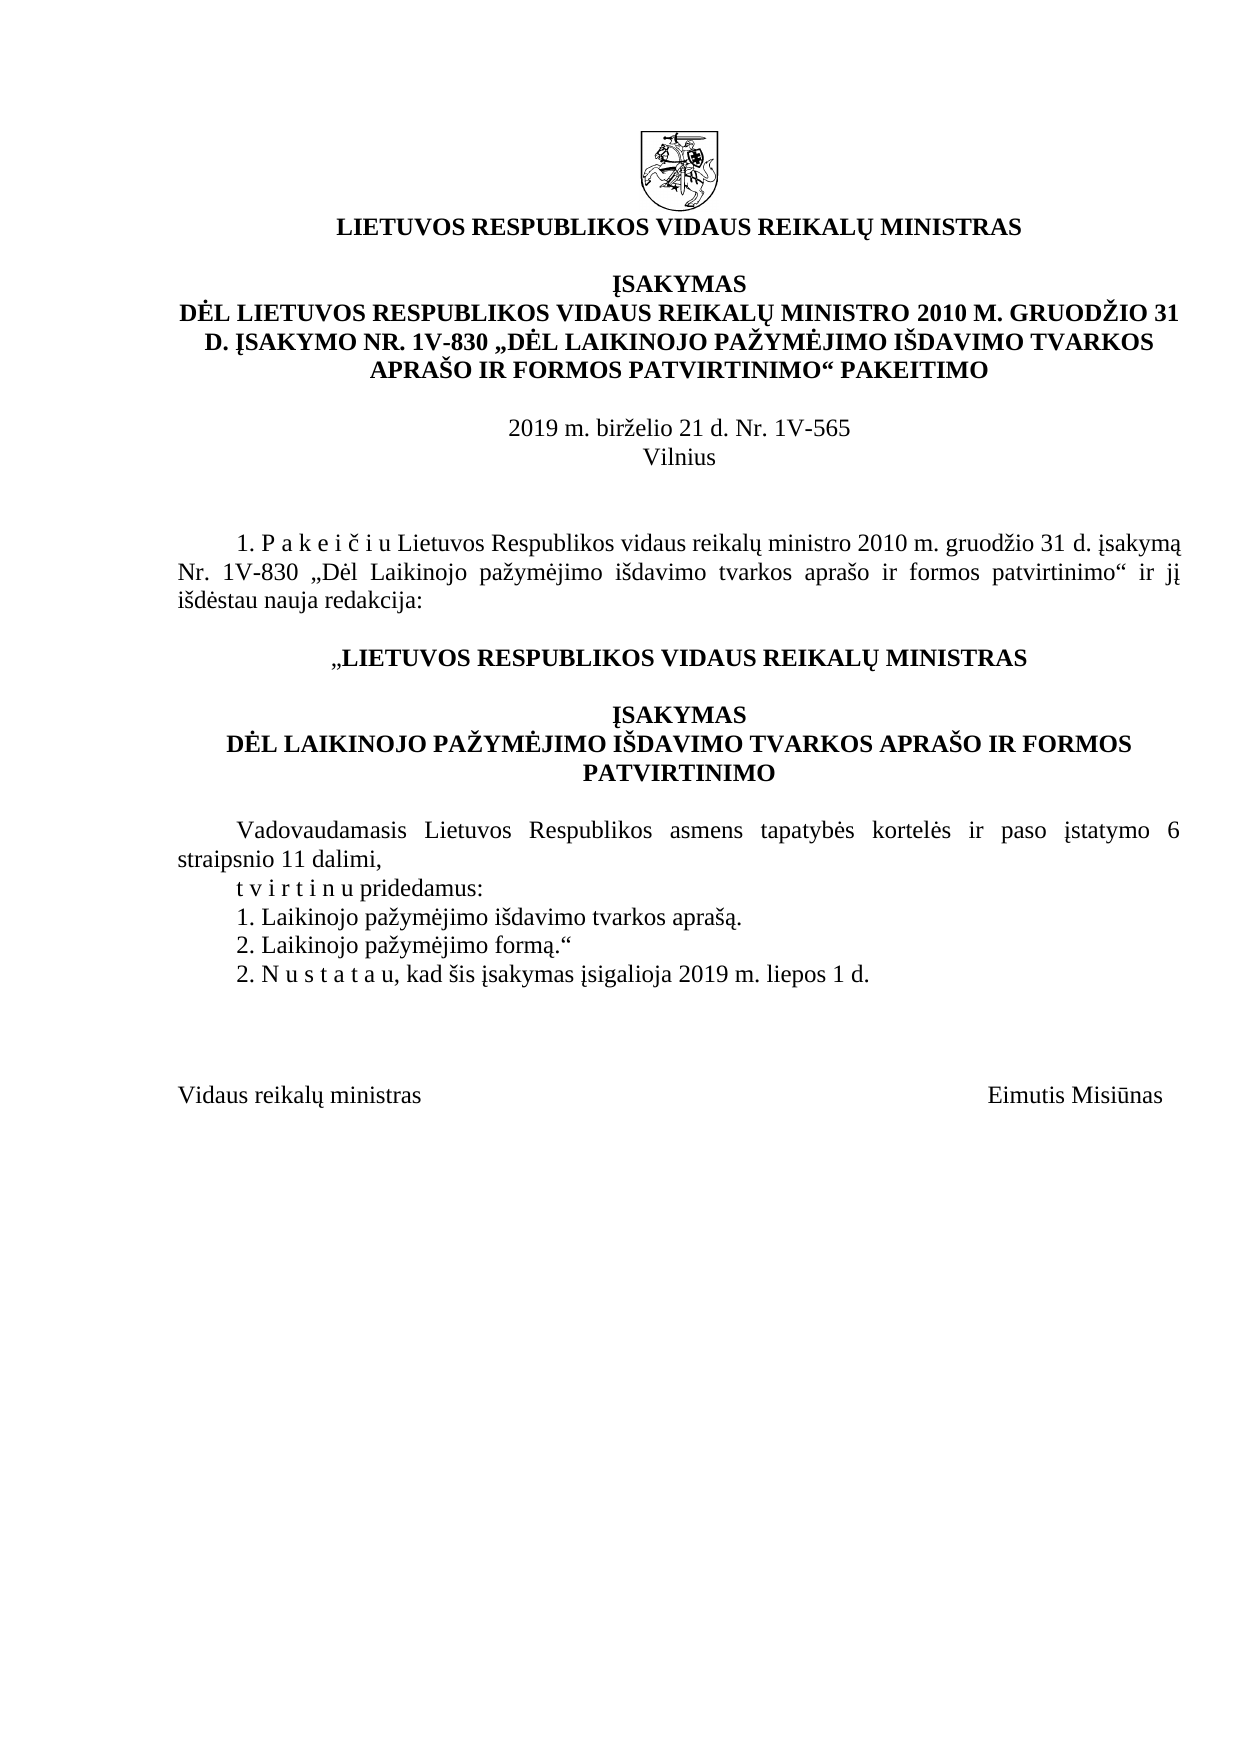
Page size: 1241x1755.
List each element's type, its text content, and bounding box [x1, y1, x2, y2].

text Vadovaudamasis Lietuvos Respublikos asmens tapatybės kortelės ir paso įstatymo 6 straipsnio 11 dalimi, [177, 815, 1181, 873]
text t v i r t i n u pridedamus: [177, 873, 1181, 902]
text ĮSAKYMAS [177, 269, 1181, 298]
text „LIETUVOS RESPUBLIKOS VIDAUS REIKALŲ MINISTRAS [177, 643, 1181, 672]
text 1. Laikinojo pažymėjimo išdavimo tvarkos aprašą. [177, 902, 1181, 930]
text 2019 m. birželio 21 d. Nr. 1V-565 [177, 413, 1181, 442]
text 1. P a k e i č i u Lietuvos Respublikos vidaus reikalų ministro 2010 m. gruodžio 31 d. įsakymą Nr. 1V-830 „Dėl Laikinojo pažymėjimo išdavimo tvarkos aprašo ir formos patvirtinimo“ ir jį išdėstau nauja redakcija: [177, 528, 1181, 614]
text LIETUVOS RESPUBLIKOS VIDAUS REIKALŲ MINISTRAS [177, 212, 1181, 240]
text 2. Laikinojo pažymėjimo formą.“ [177, 930, 1181, 959]
text DĖL LIETUVOS RESPUBLIKOS VIDAUS REIKALŲ MINISTRO 2010 M. GRUODŽIO 31 D. ĮSAKYMO NR. 1V-830 „DĖL LAIKINOJO PAŽYMĖJIMO IŠDAVIMO TVARKOS APRAŠO IR FORMOS PATVIRTINIMO“ pakeitimo [177, 298, 1181, 384]
text 2. N u s t a t a u, kad šis įsakymas įsigalioja 2019 m. liepos 1 d. [177, 959, 1181, 988]
text Vidaus reikalų ministras Eimutis Misiūnas [177, 1080, 1181, 1109]
text ĮSAKYMAS [177, 700, 1181, 729]
text Vilnius [177, 442, 1181, 470]
text DĖL LAIKINOJO PAŽYMĖJIMO IŠDAVIMO TVARKOS APRAŠO IR FORMOS PATVIRTINIMO [177, 729, 1181, 787]
